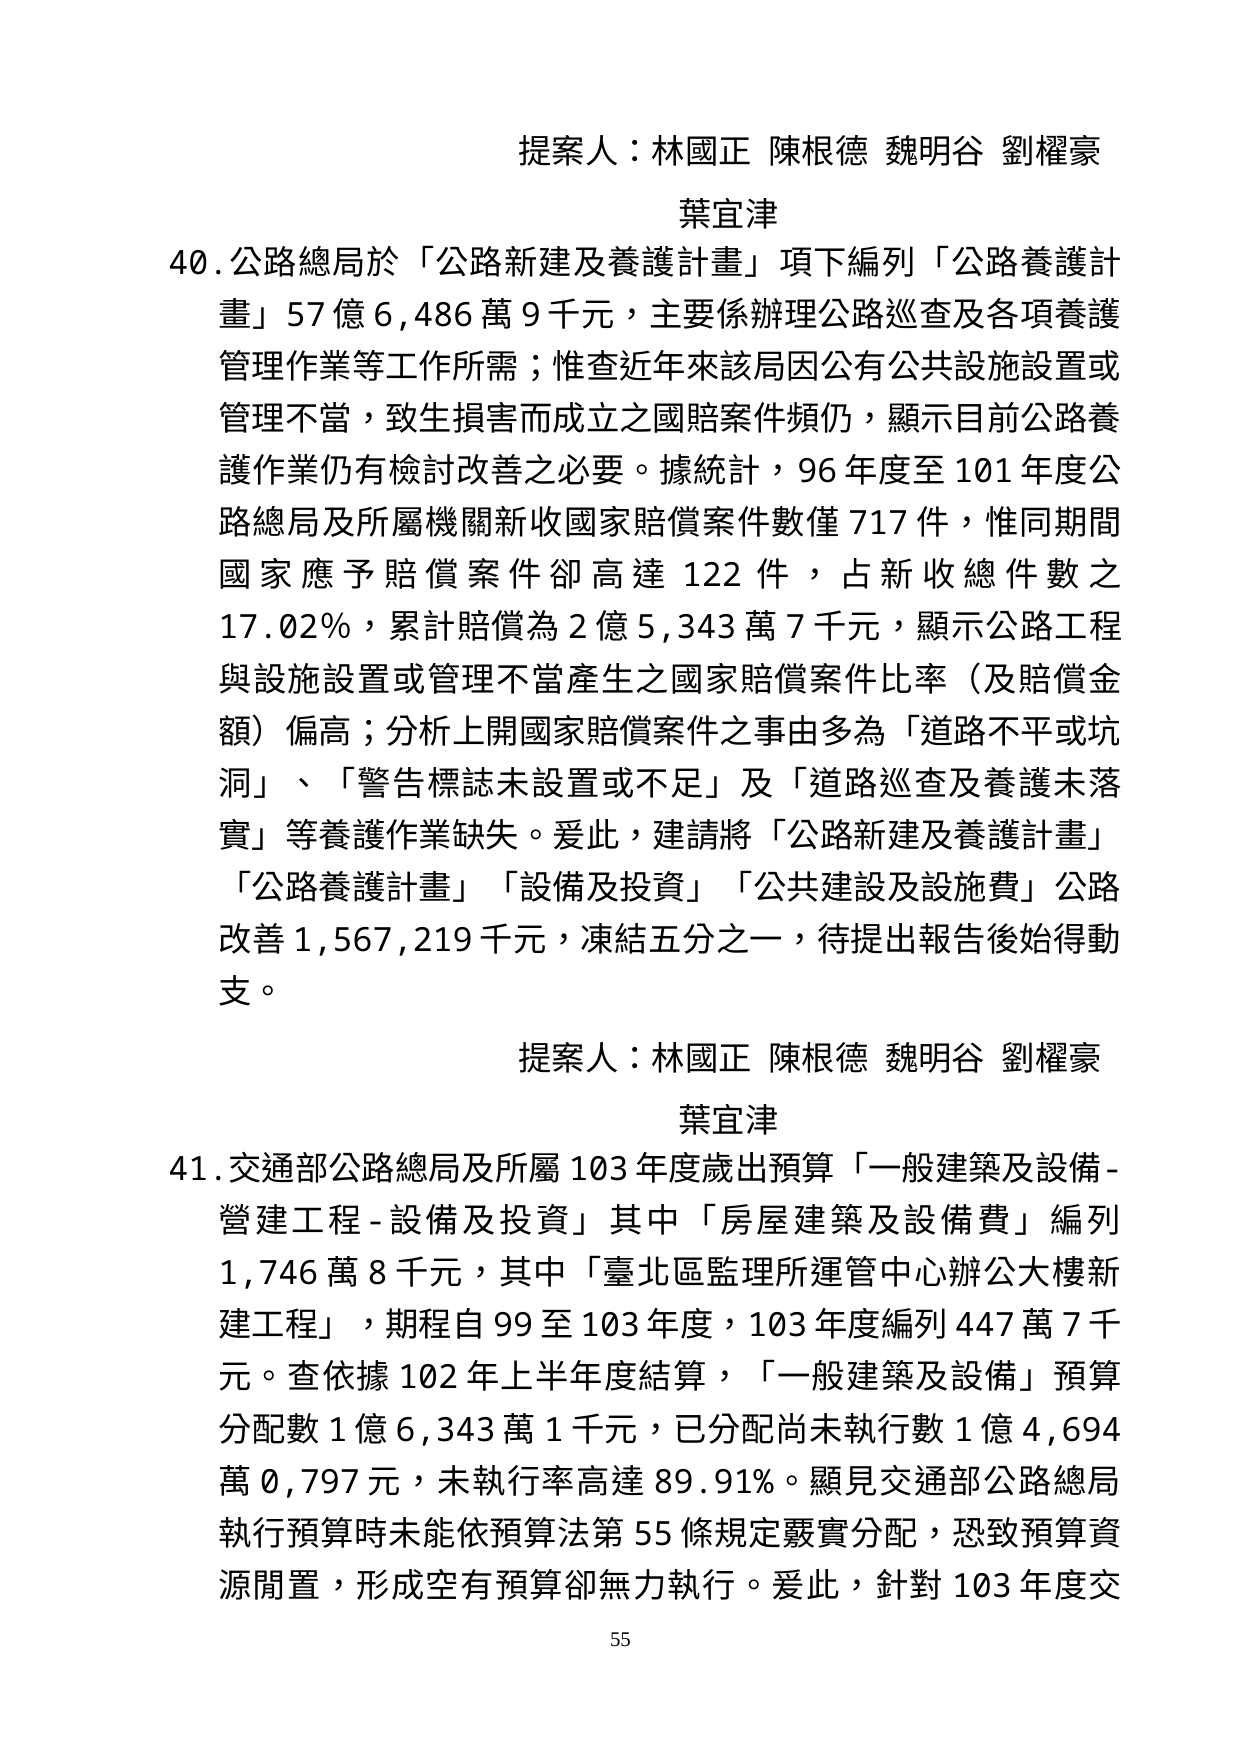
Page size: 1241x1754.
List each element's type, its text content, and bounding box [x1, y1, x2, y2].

text 提案人：林國正 陳根德 魏明谷 劉櫂豪 [118, 1014, 1122, 1076]
text 41.交通部公路總局及所屬103年度歲出預算「一般建築及設備-營建工程-設備及投資」其中「房屋建築及設備費」編列1,746萬8千元，其中「臺北區監理所運管中心辦公大樓新建工程」，期程自99至103年度，103年度編列447萬7千元。查依據102年上半年度結算，「一般建築及設備」預算分配數1億6,343萬1千元，已分配尚未執行數1億4,694萬0,797元，未執行率高達89.91%。顯見交通部公路總局執行預算時未能依預算法第55條規定覈實分配，恐致預算資源閒置，形成空有預算卻無力執行。爰此，針對103年度交 [168, 1139, 1122, 1608]
text 提案人：林國正 陳根德 魏明谷 劉櫂豪 [118, 108, 1122, 170]
text 葉宜津 [118, 1076, 1122, 1139]
text 葉宜津 [118, 170, 1122, 233]
text 40.公路總局於「公路新建及養護計畫」項下編列「公路養護計畫」57億6,486萬9千元，主要係辦理公路巡查及各項養護管理作業等工作所需；惟查近年來該局因公有公共設施設置或管理不當，致生損害而成立之國賠案件頻仍，顯示目前公路養護作業仍有檢討改善之必要。據統計，96年度至101年度公路總局及所屬機關新收國家賠償案件數僅717件，惟同期間國家應予賠償案件卻高達122件，占新收總件數之17.02％，累計賠償為2億5,343萬7千元，顯示公路工程與設施設置或管理不當產生之國家賠償案件比率（及賠償金額）偏高；分析上開國家賠償案件之事由多為「道路不平或坑洞」、「警告標誌未設置或不足」及「道路巡查及養護未落實」等養護作業缺失。爰此，建請將「公路新建及養護計畫」「公路養護計畫」「設備及投資」「公共建設及設施費」公路改善1,567,219千元，凍結五分之一，待提出報告後始得動支。 [168, 233, 1122, 1014]
